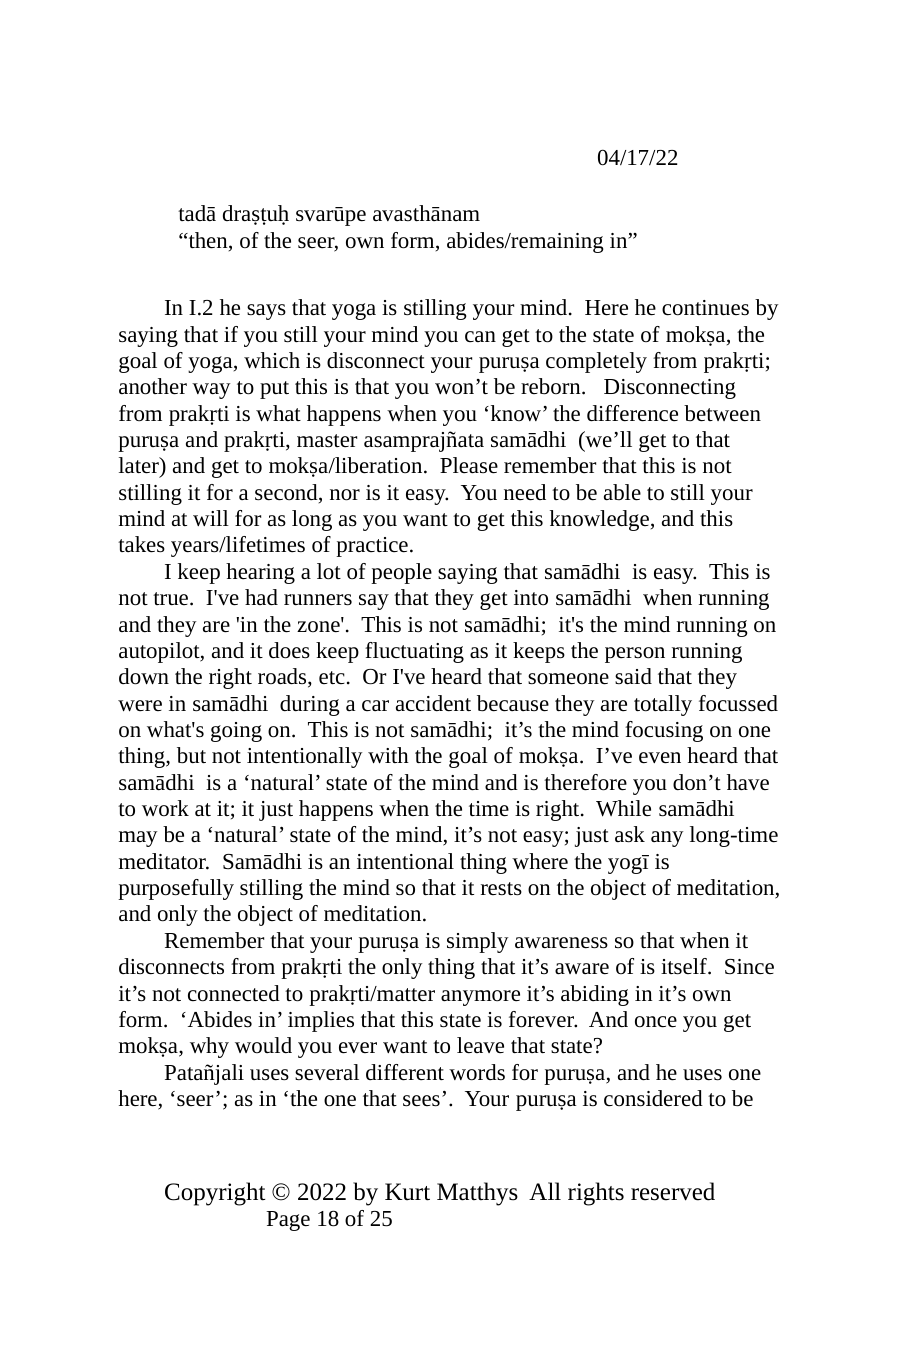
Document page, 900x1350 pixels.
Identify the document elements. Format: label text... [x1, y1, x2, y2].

text “then, of the seer, own form, abides/remaining in” [148, 227, 782, 253]
text In I.2 he says that yoga is stilling your mind. Here he continues by saying that if you still your mind you can get to the state of mokṣa, the goal of yoga, which is disconnect your puruṣa completely from prakṛti; another way to put this is that you won’t be reborn. Disconnecting from prakṛti is what happens when you ‘know’ the difference between puruṣa and prakṛti, master asamprajñata samādhi (we’ll get to that later) and get to mokṣa/liberation. Please remember that this is not stilling it for a second, nor is it easy. You need to be able to still your mind at will for as long as you want to get this knowledge, and this takes years/lifetimes of practice. [118, 294, 782, 558]
text tadā draṣṭuḥ svarūpe avasthānam [148, 200, 782, 227]
text Patañjali uses several different words for puruṣa, and he uses one here, ‘seer’; as in ‘the one that sees’. Your puruṣa is considered to be [118, 1059, 782, 1111]
text Remember that your puruṣa is simply awareness so that when it disconnects from prakṛti the only thing that it’s aware of is itself. Since it’s not connected to prakṛti/matter anymore it’s abiding in it’s own form. ‘Abides in’ implies that this state is forever. And once you get mokṣa, why would you ever want to leave that state? [118, 927, 782, 1059]
text I keep hearing a lot of people saying that samādhi is easy. This is not true. I've had runners say that they get into samādhi when running and they are 'in the zone'. This is not samādhi; it's the mind running on autopilot, and it does keep fluctuating as it keeps the person running down the right roads, etc. Or I've heard that someone said that they were in samādhi during a car accident because they are totally focussed on what's going on. This is not samādhi; it’s the mind focusing on one thing, but not intentionally with the goal of mokṣa. I’ve even heard that samādhi is a ‘natural’ state of the mind and is therefore you don’t have to work at it; it just happens when the time is right. While samādhi may be a ‘natural’ state of the mind, it’s not easy; just ask any long-time meditator. Samādhi is an intentional thing where the yogī is purposefully stilling the mind so that it rests on the object of meditation, and only the object of meditation. [118, 558, 782, 927]
